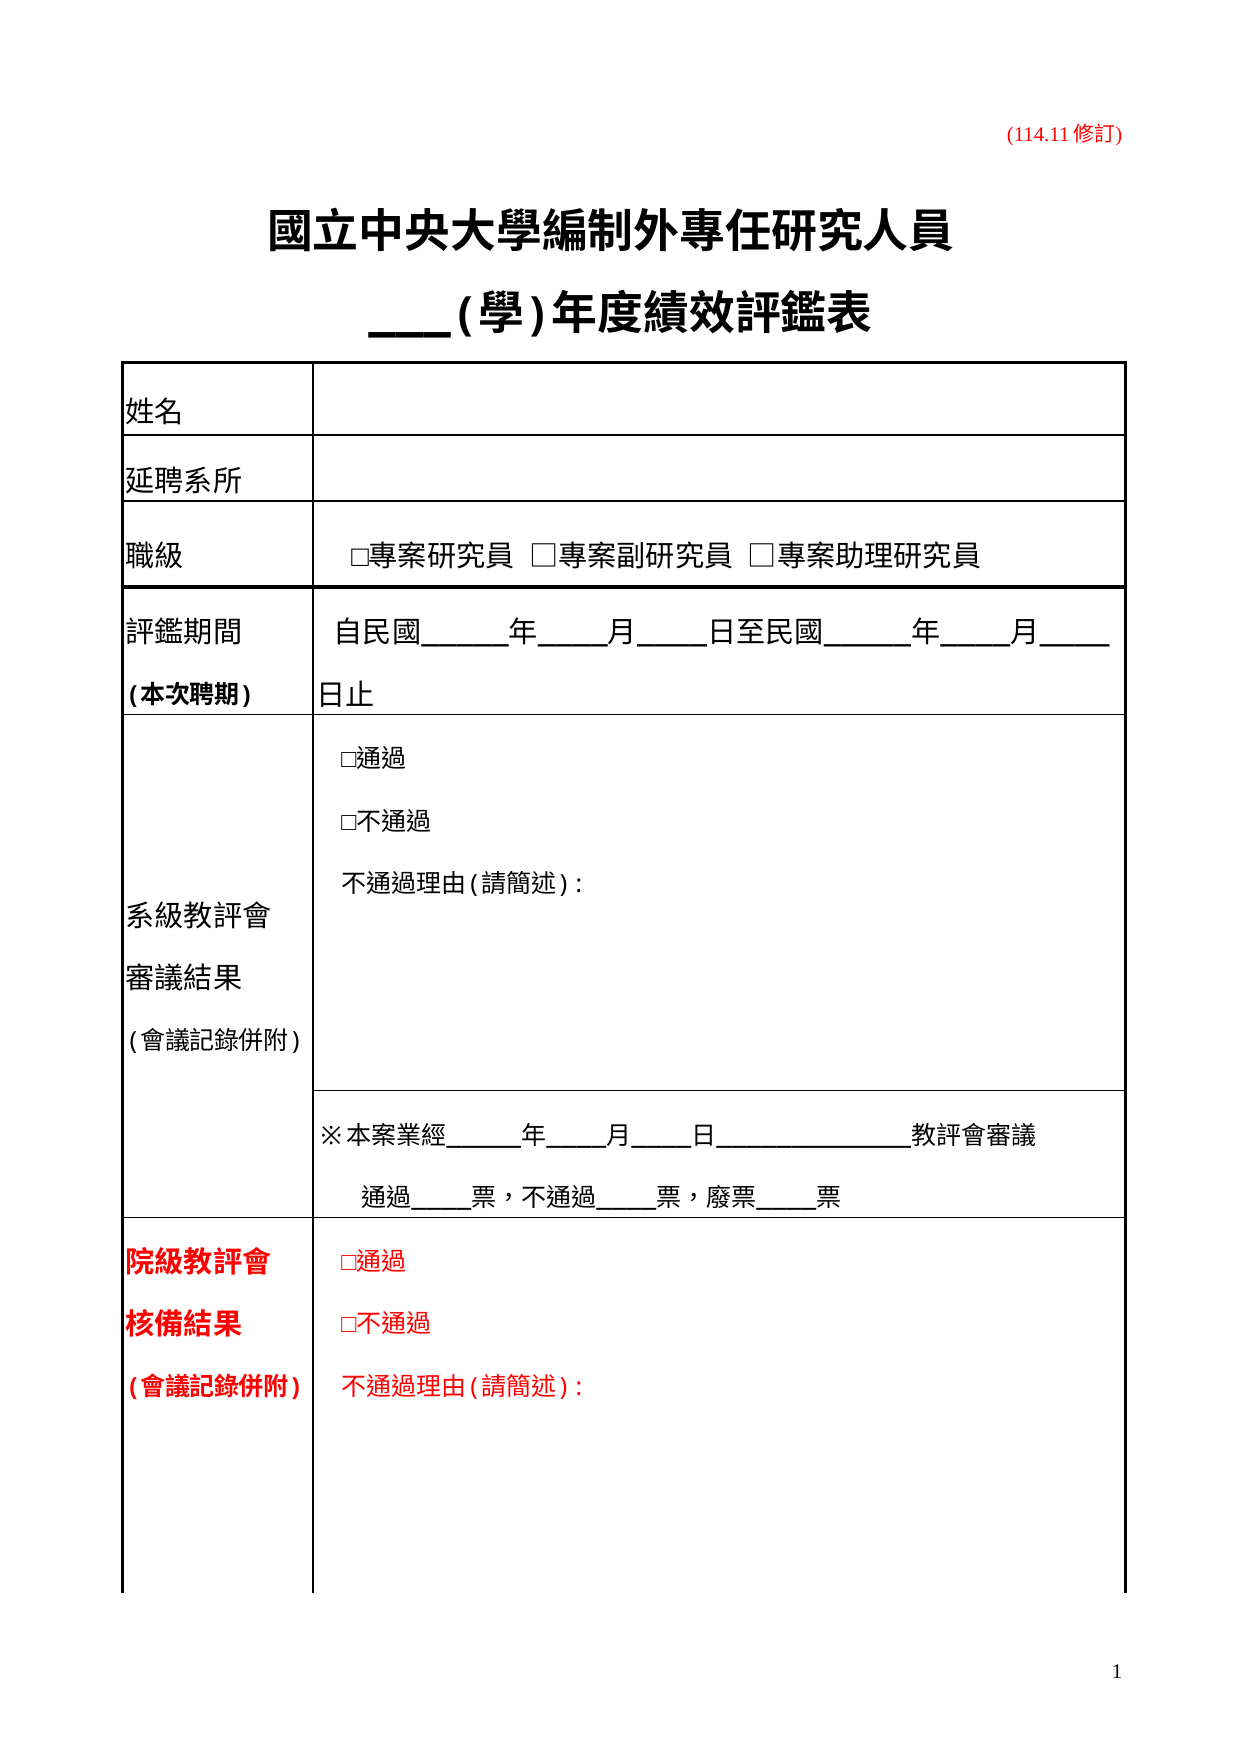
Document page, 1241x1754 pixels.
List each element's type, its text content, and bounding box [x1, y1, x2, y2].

table_header [314, 364, 1124, 434]
table_cell 院級教評會 核備結果 (會議記錄併附) [124, 1218, 312, 1593]
table_cell 延聘系所 [124, 436, 312, 500]
table_cell 評鑑期間 (本次聘期) [124, 589, 312, 713]
table_cell 自民國_____年____月____日至民國_____年____月____日止 [314, 589, 1124, 713]
table_cell 系級教評會 審議結果 (會議記錄併附) [124, 715, 312, 1217]
table_cell ※本案業經_____年____月____日_____________教評會審議 通過____票，不通過____票，廢票____票 [314, 1091, 1124, 1217]
table_header 姓名 [124, 364, 312, 434]
text (114.11修訂) [118, 117, 1122, 147]
table_cell [314, 436, 1124, 500]
table_cell □專案研究員 □專案副研究員 □專案助理研究員 [314, 502, 1124, 585]
table_cell □通過 □不通過 不通過理由(請簡述): [314, 715, 1124, 1090]
table_cell □通過 □不通過 不通過理由(請簡述): [314, 1218, 1124, 1593]
text 國立中央大學編制外專任研究人員 [24, 155, 1122, 280]
text ___(學)年度績效評鑑表 [118, 280, 1122, 342]
table_cell 職級 [124, 502, 312, 585]
